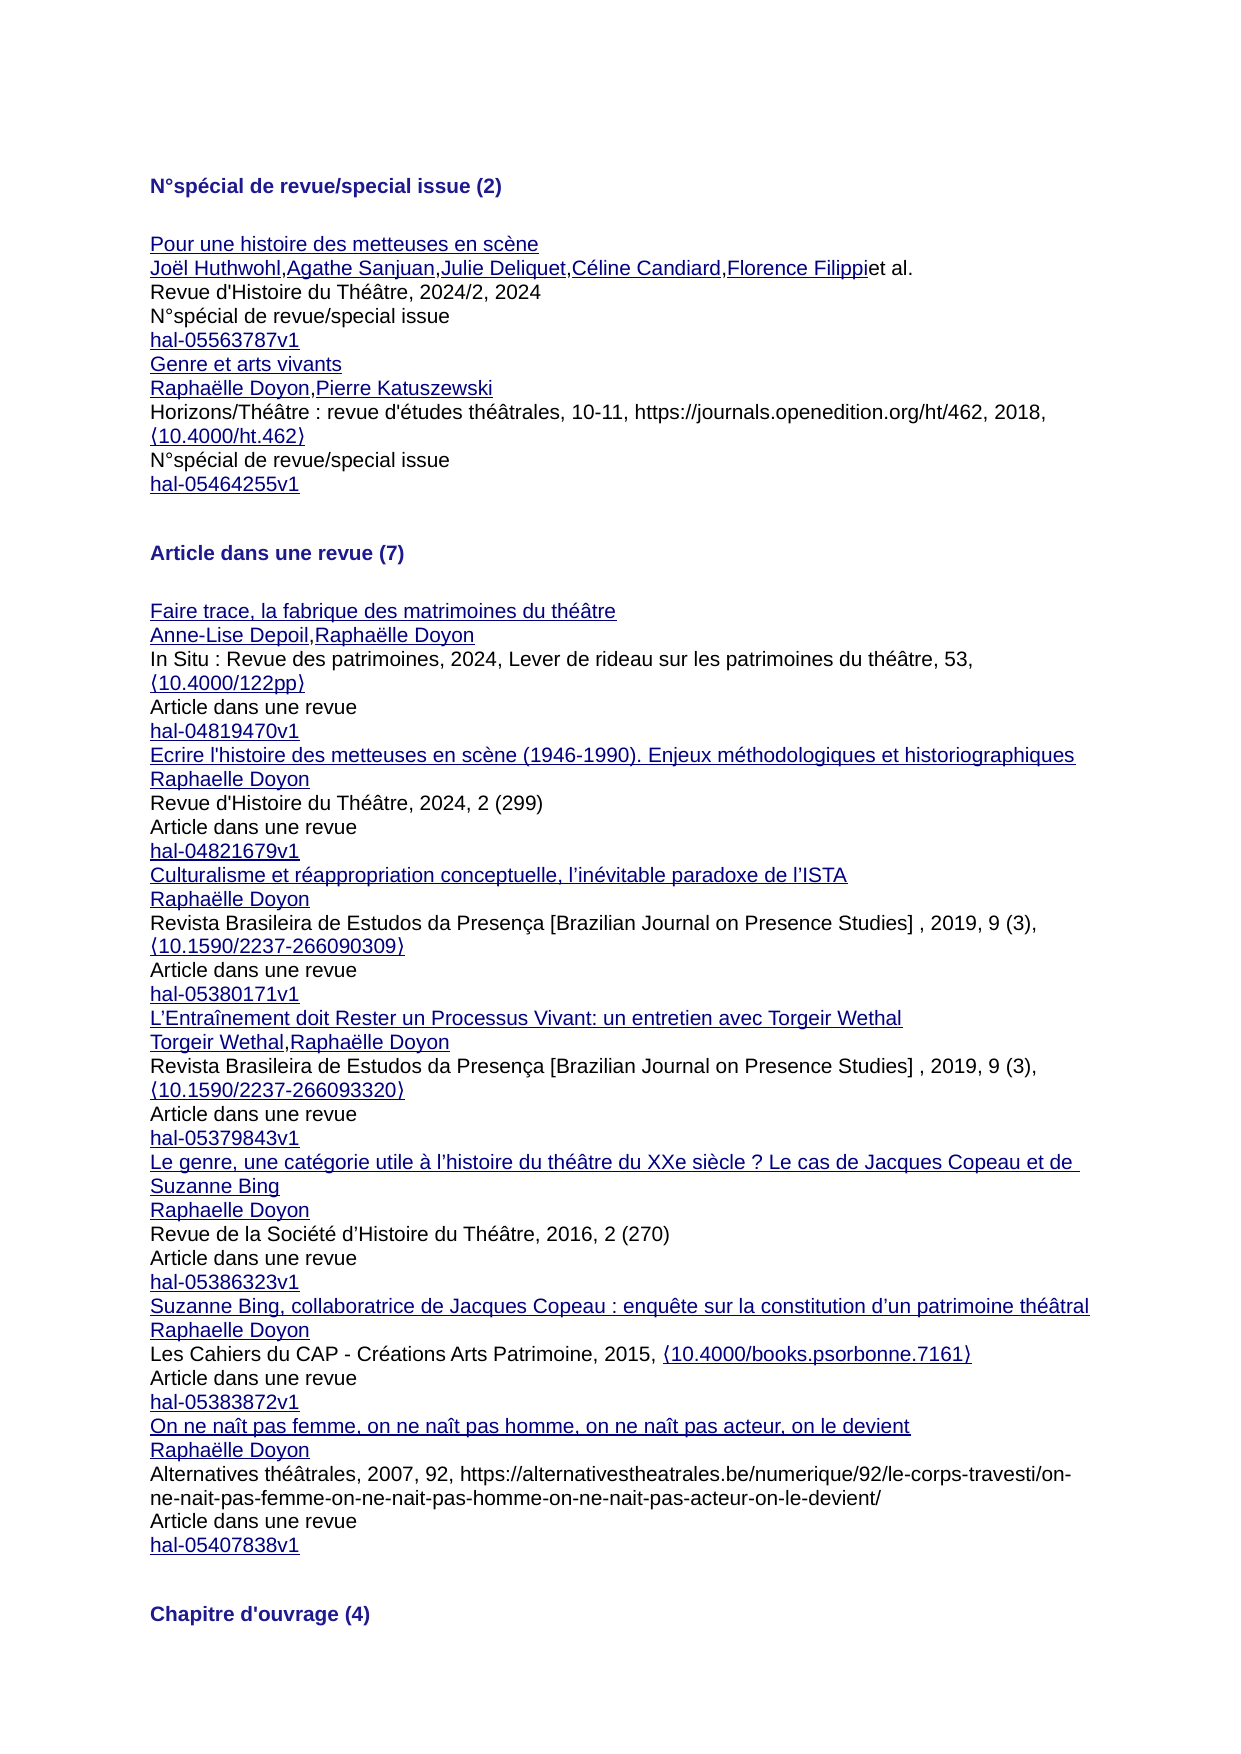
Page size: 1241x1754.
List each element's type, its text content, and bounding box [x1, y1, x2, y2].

table_cell On ne naît pas femme, on ne naît pas homme, on ne naît pas acteur, on le devient Raphaëlle Doyon Alternatives théâtrales, 2007, 92, https://alternativestheatrales.be/numerique/92/le-corps-travesti/on-ne-nait-pas-femme-on-ne-nait-pas-homme-on-ne-nait-pas-acteur-on-le-devient/ Article dans une revue hal-05407838v1 [150, 1414, 1090, 1557]
table_header Faire trace, la fabrique des matrimoines du théâtre Anne-Lise Depoil,Raphaëlle Doyon In Situ : Revue des patrimoines, 2024, Lever de rideau sur les patrimoines du théâtre, 53, ⟨10.4000/122pp⟩ Article dans une revue hal-04819470v1 [150, 599, 1090, 743]
table_header Pour une histoire des metteuses en scène Joël Huthwohl,Agathe Sanjuan,Julie Deliquet,Céline Candiard,Florence Filippiet al. Revue d'Histoire du Théâtre, 2024/2, 2024 N°spécial de revue/special issue hal-05563787v1 [150, 232, 1090, 352]
table_cell Culturalisme et réappropriation conceptuelle, l’inévitable paradoxe de l’ISTA Raphaëlle Doyon Revista Brasileira de Estudos da Presença [Brazilian Journal on Presence Studies] , 2019, 9 (3), ⟨10.1590/2237-266090309⟩ Article dans une revue hal-05380171v1 [150, 863, 1090, 1006]
table_cell Genre et arts vivants Raphaëlle Doyon,Pierre Katuszewski Horizons/Théâtre : revue d'études théâtrales, 10-11, https://journals.openedition.org/ht/462, 2018, ⟨10.4000/ht.462⟩ N°spécial de revue/special issue hal-05464255v1 [150, 352, 1090, 496]
subtitle Chapitre d'ouvrage (4) [150, 1602, 1090, 1626]
table_cell Ecrire l'histoire des metteuses en scène (1946-1990). Enjeux méthodologiques et historiographiques Raphaelle Doyon Revue d'Histoire du Théâtre, 2024, 2 (299) Article dans une revue hal-04821679v1 [150, 743, 1090, 862]
table_cell Suzanne Bing, collaboratrice de Jacques Copeau : enquête sur la constitution d’un patrimoine théâtral [150, 1294, 1090, 1315]
table_cell Raphaelle Doyon Les Cahiers du CAP - Créations Arts Patrimoine, 2015, ⟨10.4000/books.psorbonne.7161⟩ Article dans une revue hal-05383872v1 [150, 1316, 1090, 1413]
subtitle N°spécial de revue/special issue (2) [150, 174, 1090, 198]
subtitle Article dans une revue (7) [150, 541, 1090, 564]
table_cell Le genre, une catégorie utile à l’histoire du théâtre du XXe siècle ? Le cas de Jacques Copeau et de Suzanne Bing Raphaelle Doyon Revue de la Société d’Histoire du Théâtre, 2016, 2 (270) Article dans une revue hal-05386323v1 [150, 1150, 1090, 1294]
table_cell L’Entraînement doit Rester un Processus Vivant: un entretien avec Torgeir Wethal Torgeir Wethal,Raphaëlle Doyon Revista Brasileira de Estudos da Presença [Brazilian Journal on Presence Studies] , 2019, 9 (3), ⟨10.1590/2237-266093320⟩ Article dans une revue hal-05379843v1 [150, 1006, 1090, 1150]
